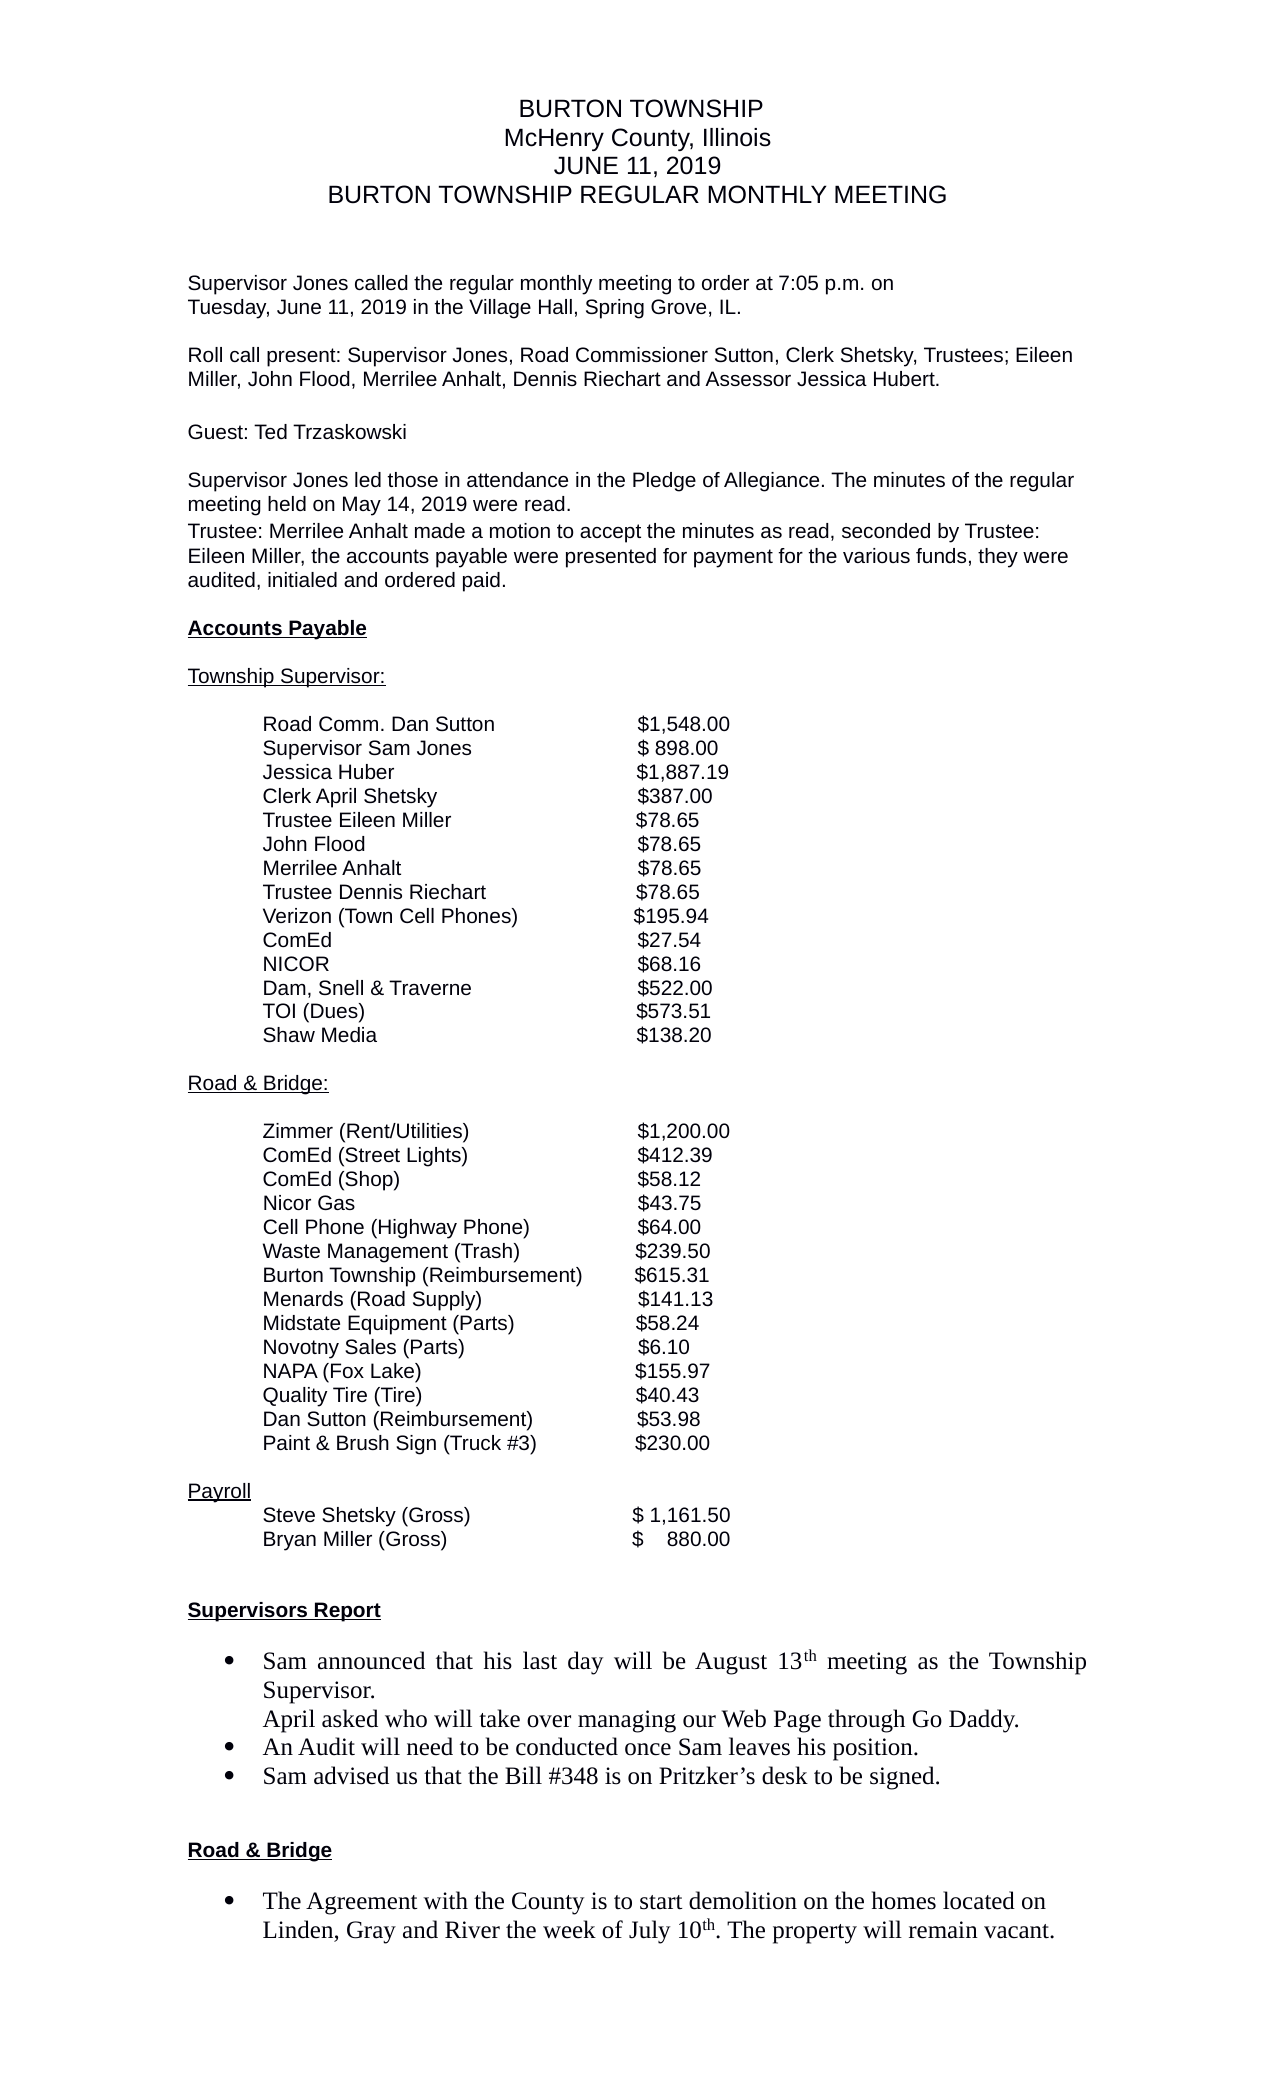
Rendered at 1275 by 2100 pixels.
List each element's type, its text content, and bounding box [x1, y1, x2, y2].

text Quality Tire (Tire) $40.43 [187, 1383, 1087, 1407]
text Trustee Dennis Riechart $78.65 [187, 879, 1087, 903]
text NAPA (Fox Lake) $155.97 [187, 1359, 1087, 1383]
text Supervisor Jones called the regular monthly meeting to order at 7:05 p.m. on [187, 271, 1087, 295]
text Trustee: Merrilee Anhalt made a motion to accept the minutes as read, seconded by Trustee: Eileen Miller, the accounts payable were presented for payment for the various funds, they were audited, initialed and ordered paid. [187, 515, 1087, 592]
list Sam announced that his last day will be August 13th meeting as the Township Supervisor. [225, 1646, 1087, 1704]
text McHenry County, Illinois [187, 122, 1087, 151]
text John Flood $78.65 [187, 832, 1087, 856]
text TOI (Dues) $573.51 [187, 999, 1087, 1023]
text Cell Phone (Highway Phone) $64.00 [187, 1215, 1087, 1239]
text ComEd (Shop) $58.12 [187, 1167, 1087, 1191]
list An Audit will need to be conducted once Sam leaves his position. [225, 1732, 1087, 1761]
text Burton Township (Reimbursement) $615.31 [187, 1263, 1087, 1287]
text Paint & Brush Sign (Truck #3) $230.00 [187, 1431, 1087, 1454]
text Merrilee Anhalt $78.65 [187, 856, 1087, 879]
text ComEd $27.54 [187, 927, 1087, 951]
text JUNE 11, 2019 [187, 151, 1087, 180]
text Zimmer (Rent/Utilities) $1,200.00 [187, 1119, 1087, 1143]
text Payroll [187, 1478, 1087, 1502]
text Dan Sutton (Reimbursement) $53.98 [187, 1407, 1087, 1431]
text Nicor Gas $43.75 [187, 1191, 1087, 1215]
text Jessica Huber $1,887.19 [187, 760, 1087, 784]
text Midstate Equipment (Parts) $58.24 [187, 1311, 1087, 1335]
text Road & Bridge [187, 1838, 1087, 1862]
text Supervisor Jones led those in attendance in the Pledge of Allegiance. The minutes of the regular meeting held on May 14, 2019 were read. [187, 467, 1087, 515]
text ComEd (Street Lights) $412.39 [187, 1143, 1087, 1167]
text Dam, Snell & Traverne $522.00 [187, 975, 1087, 999]
text Supervisor Sam Jones $ 898.00 [187, 736, 1087, 760]
text Township Supervisor: [187, 664, 1087, 688]
text Steve Shetsky (Gross) $ 1,161.50 [187, 1502, 1087, 1526]
text Trustee Eileen Miller $78.65 [187, 808, 1087, 832]
text Road Comm. Dan Sutton $1,548.00 [187, 712, 1087, 736]
text Novotny Sales (Parts) $6.10 [187, 1335, 1087, 1359]
text Menards (Road Supply) $141.13 [187, 1287, 1087, 1311]
text Supervisors Report [187, 1598, 1087, 1622]
list Sam advised us that the Bill #348 is on Pritzker’s desk to be signed. [225, 1761, 1087, 1790]
text Verizon (Town Cell Phones) $195.94 [187, 903, 1087, 927]
text BURTON TOWNSHIP [187, 94, 1087, 122]
text Roll call present: Supervisor Jones, Road Commissioner Sutton, Clerk Shetsky, Trustees; Eileen Miller, John Flood, Merrilee Anhalt, Dennis Riechart and Assessor Jessica Hubert. [187, 343, 1087, 391]
text Bryan Miller (Gross) $ 880.00 [187, 1526, 1087, 1550]
text Accounts Payable [187, 616, 1087, 640]
text Waste Management (Trash) $239.50 [187, 1239, 1087, 1263]
text Road & Bridge: [187, 1071, 1087, 1095]
text Tuesday, June 11, 2019 in the Village Hall, Spring Grove, IL. [187, 295, 1087, 319]
text Shaw Media $138.20 [187, 1023, 1087, 1047]
text Clerk April Shetsky $387.00 [187, 784, 1087, 808]
text NICOR $68.16 [187, 951, 1087, 975]
text BURTON TOWNSHIP REGULAR MONTHLY MEETING [187, 180, 1087, 209]
list The Agreement with the County is to start demolition on the homes located on Linden, Gray and River the week of July 10th. The property will remain vacant. [225, 1886, 1087, 1943]
text Guest: Ted Trzaskowski [187, 419, 1087, 443]
list April asked who will take over managing our Web Page through Go Daddy. [262, 1704, 1087, 1732]
